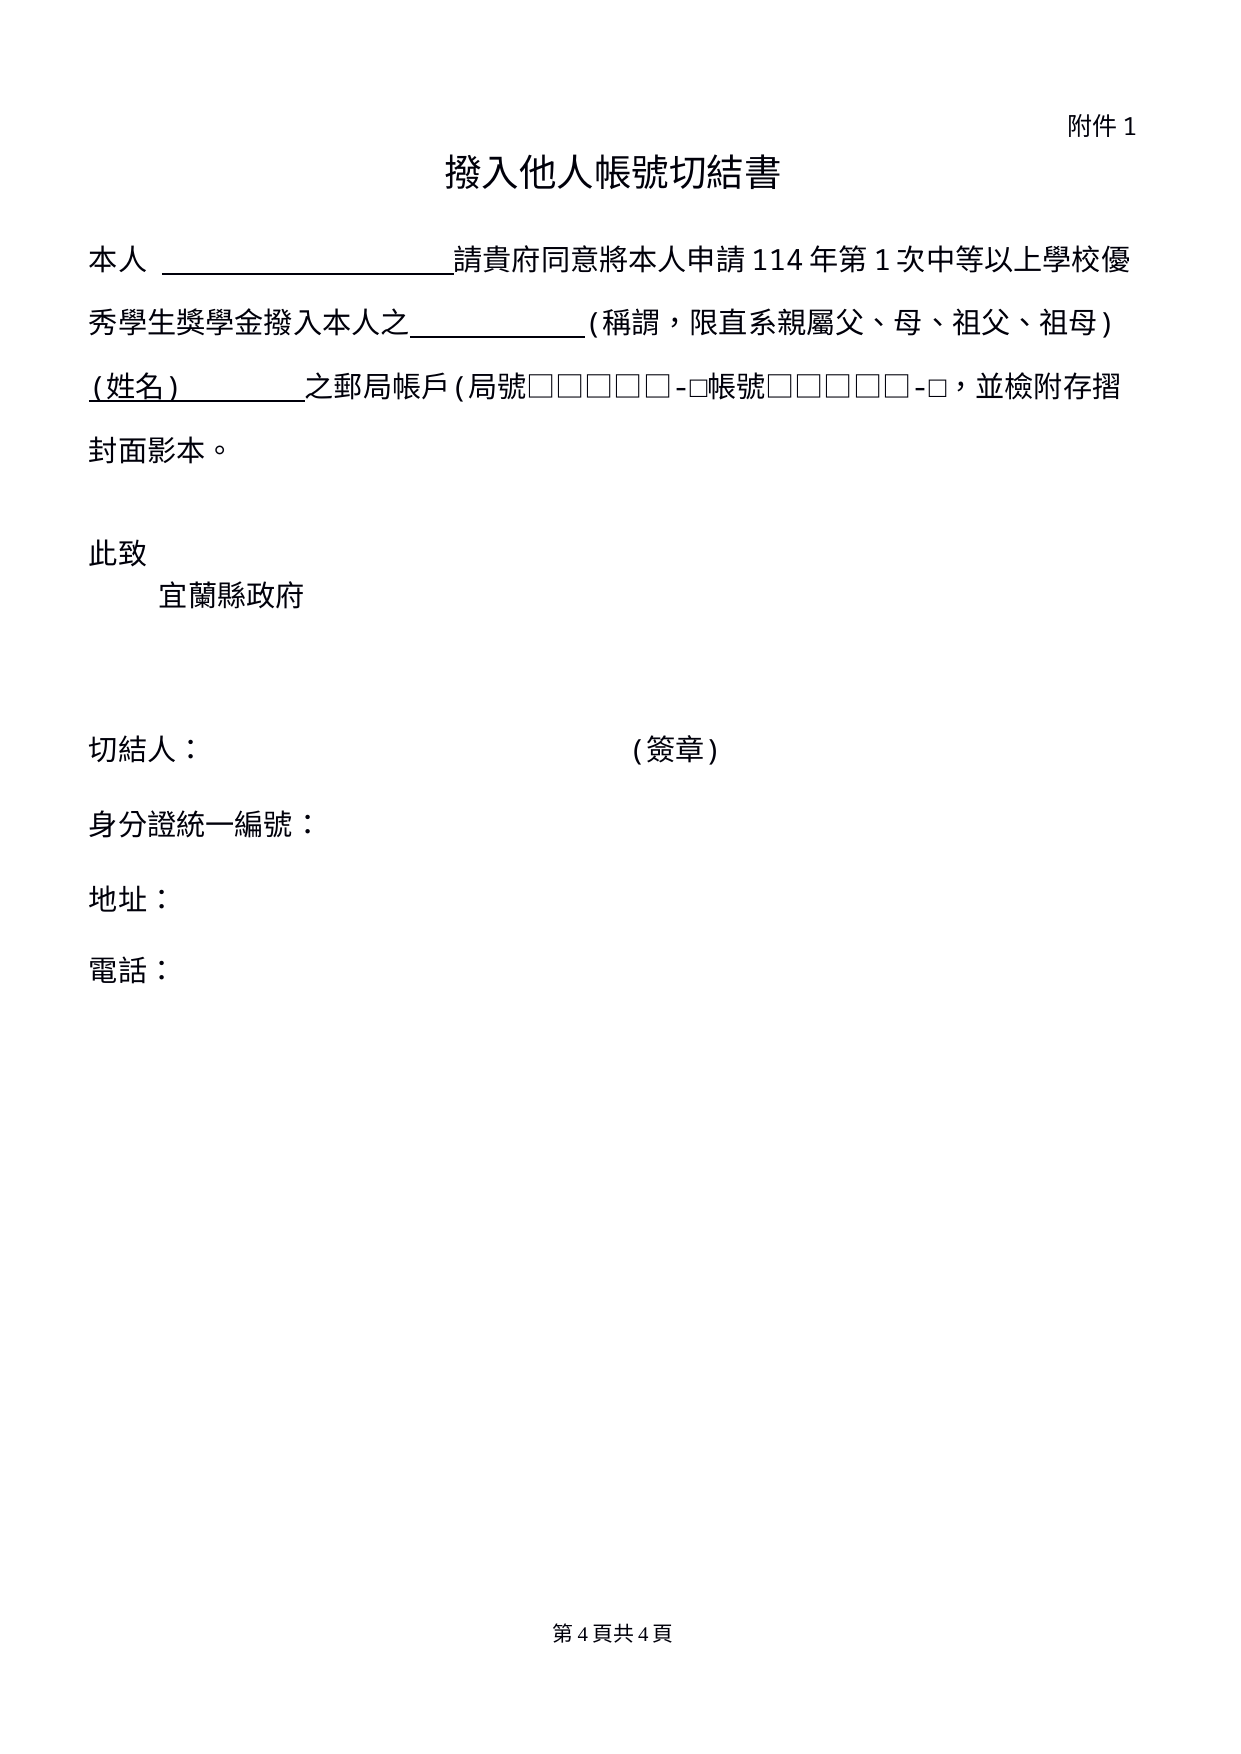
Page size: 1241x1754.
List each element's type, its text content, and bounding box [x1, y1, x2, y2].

text 地址： [89, 876, 1137, 919]
text 撥入他人帳號切結書 [89, 142, 1137, 197]
text 此致 [89, 530, 1137, 572]
text 附件1 [89, 106, 1137, 142]
text 電話： [89, 951, 1137, 989]
text 宜蘭縣政府 [89, 572, 1137, 615]
text 身分證統一編號： [89, 802, 1137, 844]
text 本人 請貴府同意將本人申請114年第1次中等以上學校優秀學生獎學金撥入本人之 (稱謂，限直系親屬父、母、祖父、祖母)(姓名) 之郵局帳戶(局號□□□□□-□帳號□□□□□-□，並檢附存摺封面影本。 [89, 236, 1137, 469]
text 切結人： (簽章) [89, 727, 1137, 769]
